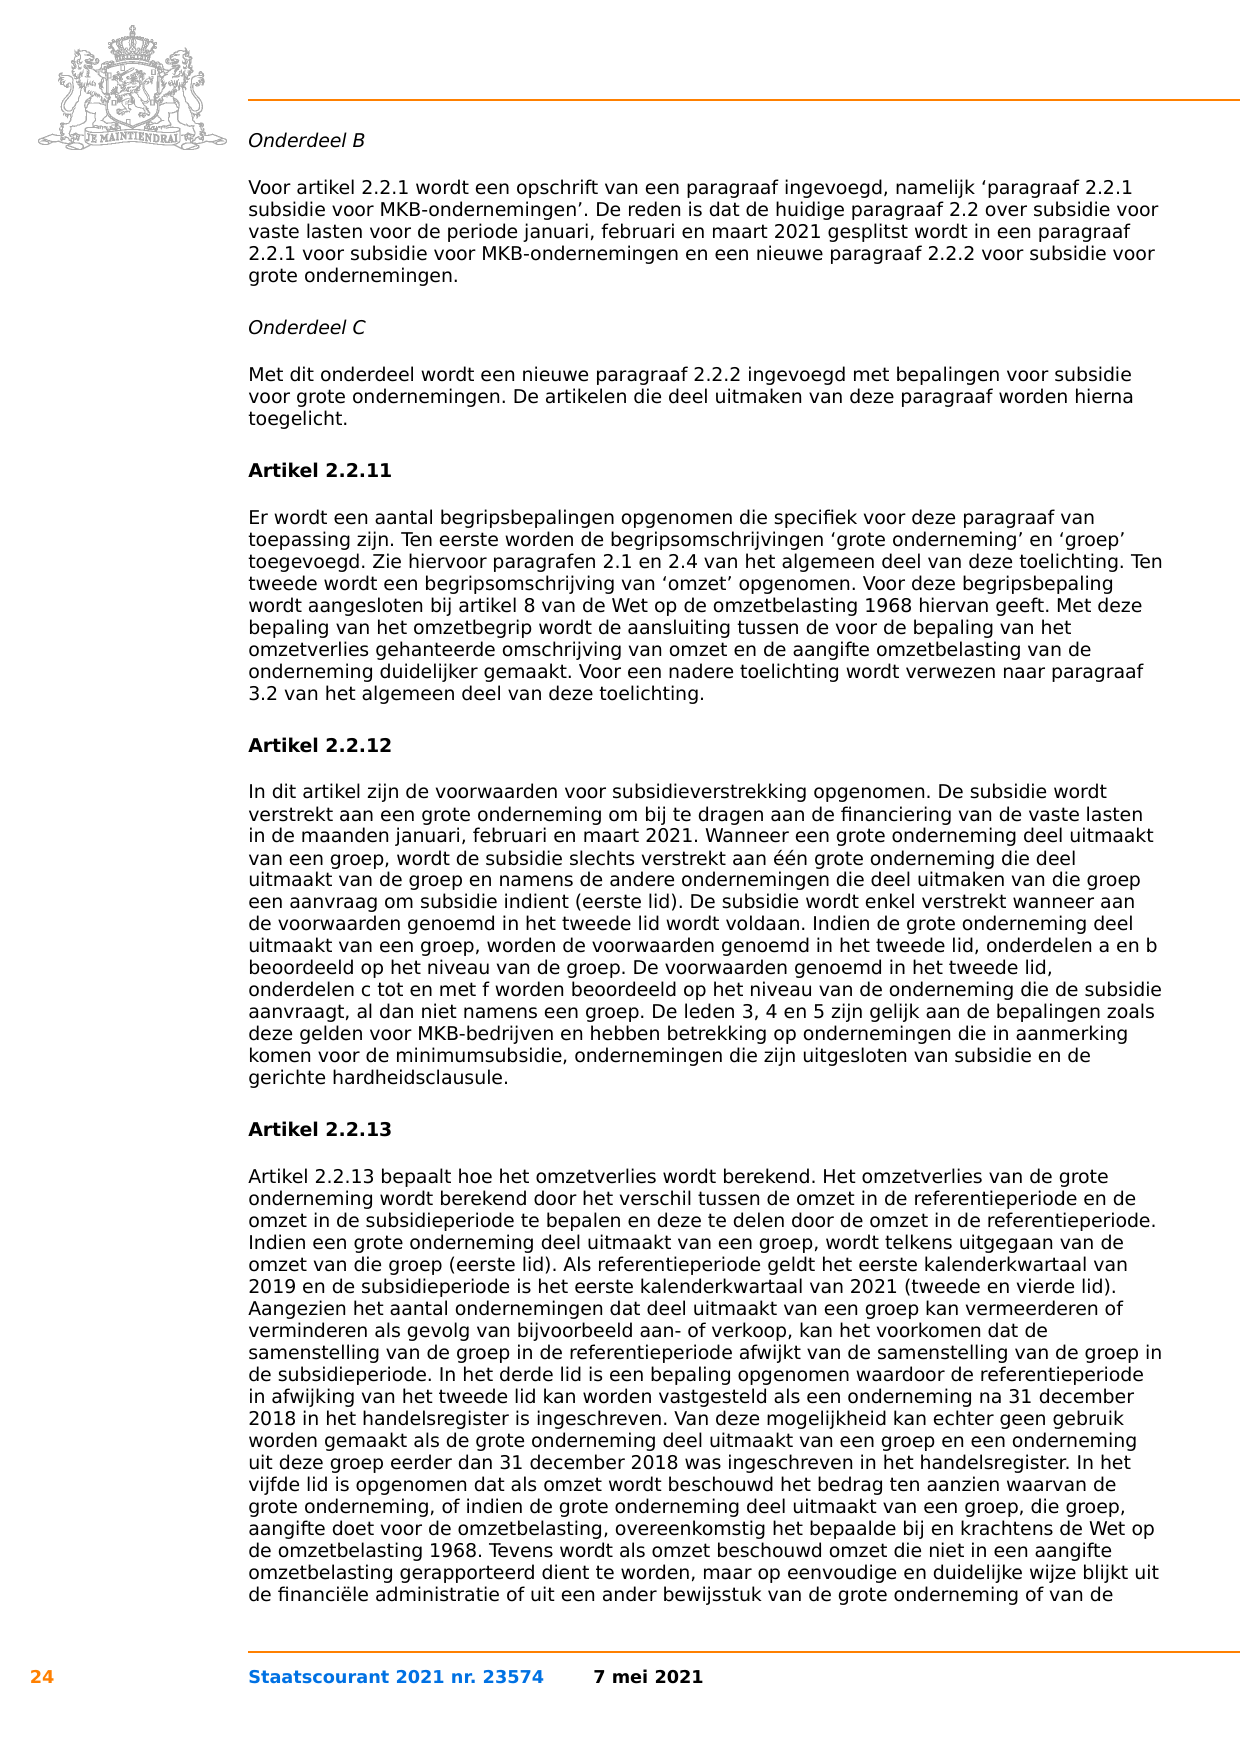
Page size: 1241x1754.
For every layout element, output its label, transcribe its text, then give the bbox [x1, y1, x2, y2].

text Er wordt een aantal begripsbepalingen opgenomen die specifiek voor deze paragraaf van toepassing zijn. Ten eerste worden de begripsomschrijvingen ‘grote onderneming’ en ‘groep’ toegevoegd. Zie hiervoor paragrafen 2.1 en 2.4 van het algemeen deel van deze toelichting. Ten tweede wordt een begripsomschrijving van ‘omzet’ opgenomen. Voor deze begripsbepaling wordt aangesloten bij artikel 8 van de Wet op de omzetbelasting 1968 hiervan geeft. Met deze bepaling van het omzetbegrip wordt de aansluiting tussen de voor de bepaling van het omzetverlies gehanteerde omschrijving van omzet en de aangifte omzetbelasting van de onderneming duidelijker gemaakt. Voor een nadere toelichting wordt verwezen naar paragraaf 3.2 van het algemeen deel van deze toelichting. [248, 507, 1163, 704]
subtitle Onderdeel C [248, 317, 1163, 339]
subtitle Artikel 2.2.11 [248, 460, 1163, 482]
text Voor artikel 2.2.1 wordt een opschrift van een paragraaf ingevoegd, namelijk ‘paragraaf 2.2.1 subsidie voor MKB-ondernemingen’. De reden is dat de huidige paragraaf 2.2 over subsidie voor vaste lasten voor de periode januari, februari en maart 2021 gesplitst wordt in een paragraaf 2.2.1 voor subsidie voor MKB-ondernemingen en een nieuwe paragraaf 2.2.2 voor subsidie voor grote ondernemingen. [248, 177, 1163, 287]
text Artikel 2.2.13 bepaalt hoe het omzetverlies wordt berekend. Het omzetverlies van de grote onderneming wordt berekend door het verschil tussen de omzet in de referentieperiode en de omzet in de subsidieperiode te bepalen en deze te delen door de omzet in de referentieperiode. Indien een grote onderneming deel uitmaakt van een groep, wordt telkens uitgegaan van de omzet van die groep (eerste lid). Als referentieperiode geldt het eerste kalenderkwartaal van 2019 en de subsidieperiode is het eerste kalenderkwartaal van 2021 (tweede en vierde lid). Aangezien het aantal ondernemingen dat deel uitmaakt van een groep kan vermeerderen of verminderen als gevolg van bijvoorbeeld aan- of verkoop, kan het voorkomen dat de samenstelling van de groep in de referentieperiode afwijkt van de samenstelling van de groep in de subsidieperiode. In het derde lid is een bepaling opgenomen waardoor de referentieperiode in afwijking van het tweede lid kan worden vastgesteld als een onderneming na 31 december 2018 in het handelsregister is ingeschreven. Van deze mogelijkheid kan echter geen gebruik worden gemaakt als de grote onderneming deel uitmaakt van een groep en een onderneming uit deze groep eerder dan 31 december 2018 was ingeschreven in het handelsregister. In het vijfde lid is opgenomen dat als omzet wordt beschouwd het bedrag ten aanzien waarvan de grote onderneming, of indien de grote onderneming deel uitmaakt van een groep, die groep, aangifte doet voor de omzetbelasting, overeenkomstig het bepaalde bij en krachtens de Wet op de omzetbelasting 1968. Tevens wordt als omzet beschouwd omzet die niet in een aangifte omzetbelasting gerapporteerd dient te worden, maar op eenvoudige en duidelijke wijze blijkt uit de financiële administratie of uit een ander bewijsstuk van de grote onderneming of van de [248, 1166, 1163, 1606]
text Met dit onderdeel wordt een nieuwe paragraaf 2.2.2 ingevoegd met bepalingen voor subsidie voor grote ondernemingen. De artikelen die deel uitmaken van deze paragraaf worden hierna toegelicht. [248, 364, 1163, 430]
subtitle Artikel 2.2.13 [248, 1119, 1163, 1141]
text In dit artikel zijn de voorwaarden voor subsidieverstrekking opgenomen. De subsidie wordt verstrekt aan een grote onderneming om bij te dragen aan de financiering van de vaste lasten in de maanden januari, februari en maart 2021. Wanneer een grote onderneming deel uitmaakt van een groep, wordt de subsidie slechts verstrekt aan één grote onderneming die deel uitmaakt van de groep en namens de andere ondernemingen die deel uitmaken van die groep een aanvraag om subsidie indient (eerste lid). De subsidie wordt enkel verstrekt wanneer aan de voorwaarden genoemd in het tweede lid wordt voldaan. Indien de grote onderneming deel uitmaakt van een groep, worden de voorwaarden genoemd in het tweede lid, onderdelen a en b beoordeeld op het niveau van de groep. De voorwaarden genoemd in het tweede lid, onderdelen c tot en met f worden beoordeeld op het niveau van de onderneming die de subsidie aanvraagt, al dan niet namens een groep. De leden 3, 4 en 5 zijn gelijk aan de bepalingen zoals deze gelden voor MKB-bedrijven en hebben betrekking op ondernemingen die in aanmerking komen voor de minimumsubsidie, ondernemingen die zijn uitgesloten van subsidie en de gerichte hardheidsclausule. [248, 781, 1163, 1089]
subtitle Onderdeel B [248, 130, 1163, 152]
picture [38, 25, 227, 150]
subtitle Artikel 2.2.12 [248, 734, 1163, 756]
